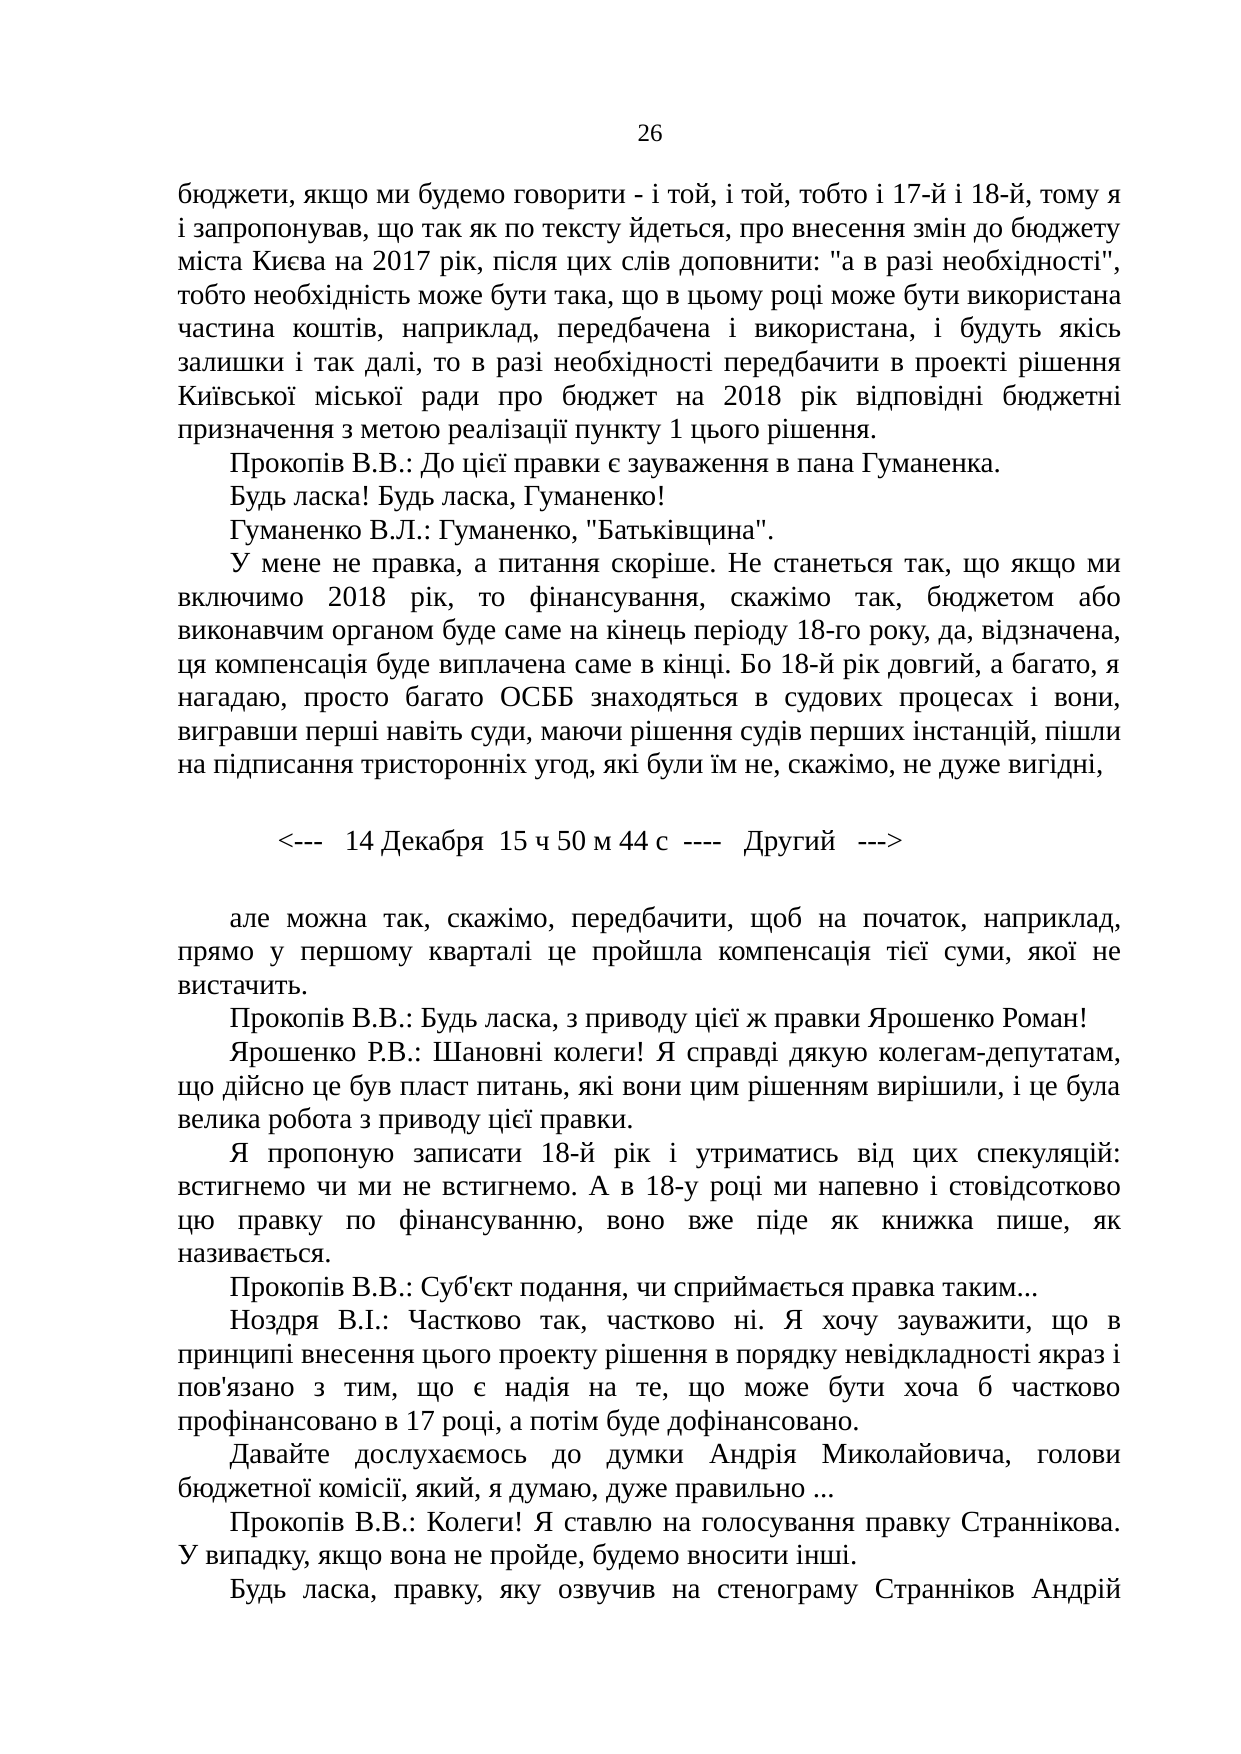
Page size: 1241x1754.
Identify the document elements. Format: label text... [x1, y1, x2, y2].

text Гуманенко В.Л.: Гуманенко, "Батьківщина". [177, 512, 1122, 545]
text Прокопів В.В.: Колеги! Я ставлю на голосування правку Страннікова. У випадку, якщо вона не пройде, будемо вносити інші. [177, 1504, 1122, 1571]
text Я пропоную записати 18-й рік і утриматись від цих спекуляцій: встигнемо чи ми не встигнемо. А в 18-у році ми напевно і стовідсотково цю правку по фінансуванню, воно вже піде як книжка пише, як називається. [177, 1135, 1122, 1269]
text Прокопів В.В.: Будь ласка, з приводу цієї ж правки Ярошенко Роман! [177, 1001, 1122, 1034]
text <--- 14 Декабря 15 ч 50 м 44 с ---- Другий ---> [177, 780, 1122, 866]
text але можна так, скажімо, передбачити, щоб на початок, наприклад, прямо у першому кварталі це пройшла компенсація тієї суми, якої не вистачить. [177, 900, 1122, 1001]
text Будь ласка! Будь ласка, Гуманенко! [177, 478, 1122, 512]
text Давайте дослухаємось до думки Андрія Миколайовича, голови бюджетної комісії, який, я думаю, дуже правильно ... [177, 1437, 1122, 1504]
text Прокопів В.В.: Суб'єкт подання, чи сприймається правка таким... [177, 1269, 1122, 1302]
text бюджети, якщо ми будемо говорити - і той, і той, тобто і 17-й і 18-й, тому я і запропонував, що так як по тексту йдеться, про внесення змін до бюджету міста Києва на 2017 рік, після цих слів доповнити: "а в разі необхідності", тобто необхідність може бути така, що в цьому році може бути використана частина коштів, наприклад, передбачена і використана, і будуть якісь залишки і так далі, то в разі необхідності передбачити в проекті рішення Київської міської ради про бюджет на 2018 рік відповідні бюджетні призначення з метою реалізації пункту 1 цього рішення. [177, 176, 1122, 445]
text Ярошенко Р.В.: Шановні колеги! Я справді дякую колегам-депутатам, що дійсно це був пласт питань, які вони цим рішенням вирішили, і це була велика робота з приводу цієї правки. [177, 1034, 1122, 1135]
text Будь ласка, правку, яку озвучив на стенограму Странніков Андрій [177, 1571, 1122, 1604]
text У мене не правка, а питання скоріше. Не станеться так, що якщо ми включимо 2018 рік, то фінансування, скажімо так, бюджетом або виконавчим органом буде саме на кінець періоду 18-го року, да, відзначена, ця компенсація буде виплачена саме в кінці. Бо 18-й рік довгий, а багато, я нагадаю, просто багато ОСББ знаходяться в судових процесах і вони, вигравши перші навіть суди, маючи рішення судів перших інстанцій, пішли на підписання тристоронніх угод, які були їм не, скажімо, не дуже вигідні, [177, 545, 1122, 780]
text Ноздря В.І.: Частково так, частково ні. Я хочу зауважити, що в принципі внесення цього проекту рішення в порядку невідкладності якраз і пов'язано з тим, що є надія на те, що може бути хоча б частково профінансовано в 17 році, а потім буде дофінансовано. [177, 1302, 1122, 1437]
text Прокопів В.В.: До цієї правки є зауваження в пана Гуманенка. [177, 445, 1122, 478]
